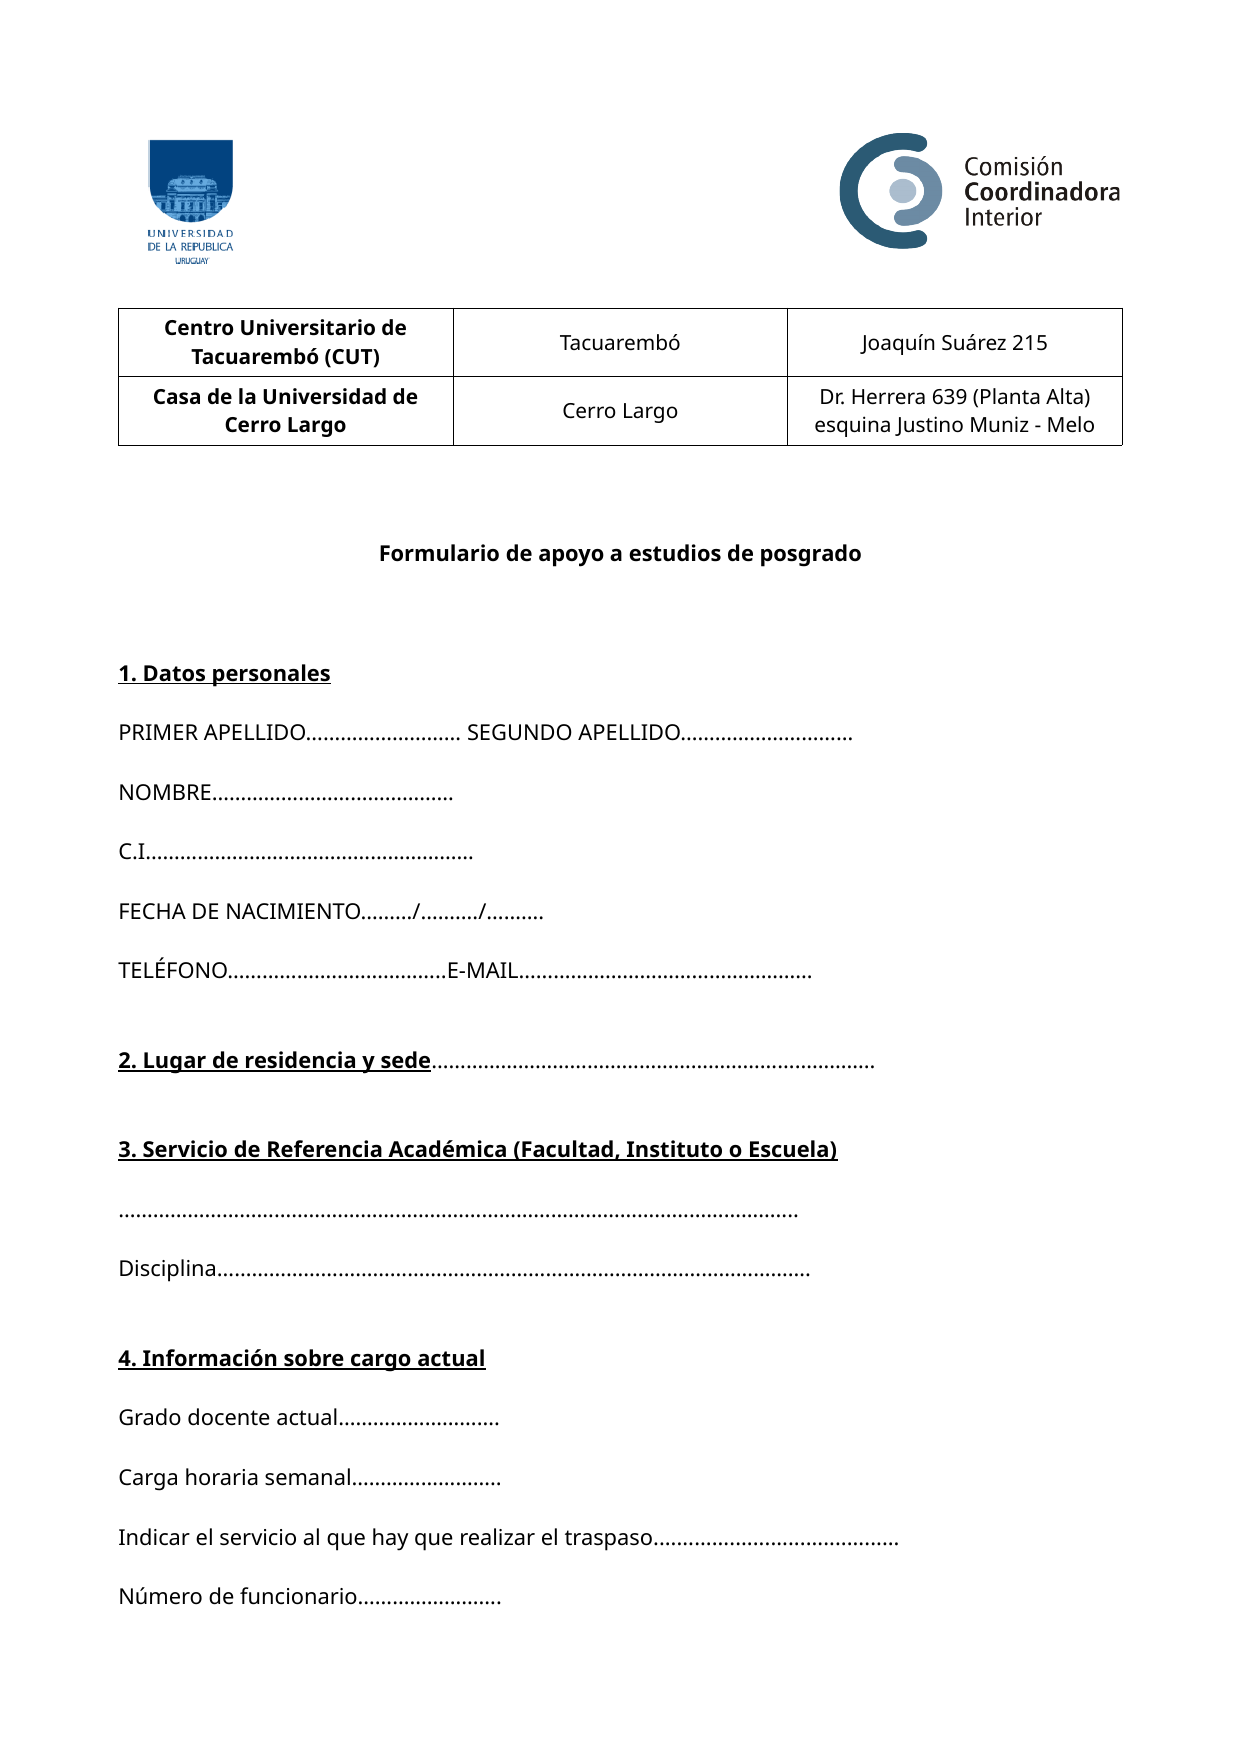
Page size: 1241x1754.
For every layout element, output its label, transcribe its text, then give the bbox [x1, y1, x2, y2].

text PRIMER APELLIDO……………………… SEGUNDO APELLIDO………………………… [118, 717, 1122, 747]
text 3. Servicio de Referencia Académica (Facultad, Instituto o Escuela) [118, 1134, 1122, 1164]
text NOMBRE…………………………………… [118, 777, 1122, 806]
table_cell Casa de la Universidad de Cerro Largo [119, 377, 453, 444]
text C.I………………………………………………… [118, 836, 1122, 866]
text FECHA DE NACIMIENTO………/………./………. [118, 896, 1122, 926]
text …………………………………………………………………………………………………….... [118, 1194, 1122, 1223]
text TELÉFONO………………………………..E-MAIL…………………………………………… [118, 955, 1122, 985]
text Número de funcionario……………………. [118, 1581, 1122, 1611]
text Grado docente actual………………………. [118, 1402, 1122, 1432]
text Indicar el servicio al que hay que realizar el traspaso.......................................... [118, 1521, 1122, 1551]
table_cell Dr. Herrera 639 (Planta Alta) esquina Justino Muniz - Melo [788, 377, 1122, 444]
table_cell Tacuarembó [454, 309, 787, 376]
table_cell Joaquín Suárez 215 [788, 309, 1122, 376]
text 2. Lugar de residencia y sede………………………………………………………………….. [118, 1045, 1122, 1074]
text Formulario de apoyo a estudios de posgrado [118, 538, 1122, 568]
text Carga horaria semanal…………………….. [118, 1462, 1122, 1492]
text 1. Datos personales [118, 657, 1122, 687]
table_cell Centro Universitario de Tacuarembó (CUT) [119, 309, 453, 376]
text 4. Información sobre cargo actual [118, 1343, 1122, 1372]
text Disciplina…………………………………………………………………………………………. [118, 1253, 1122, 1283]
table_cell Cerro Largo [454, 377, 787, 444]
